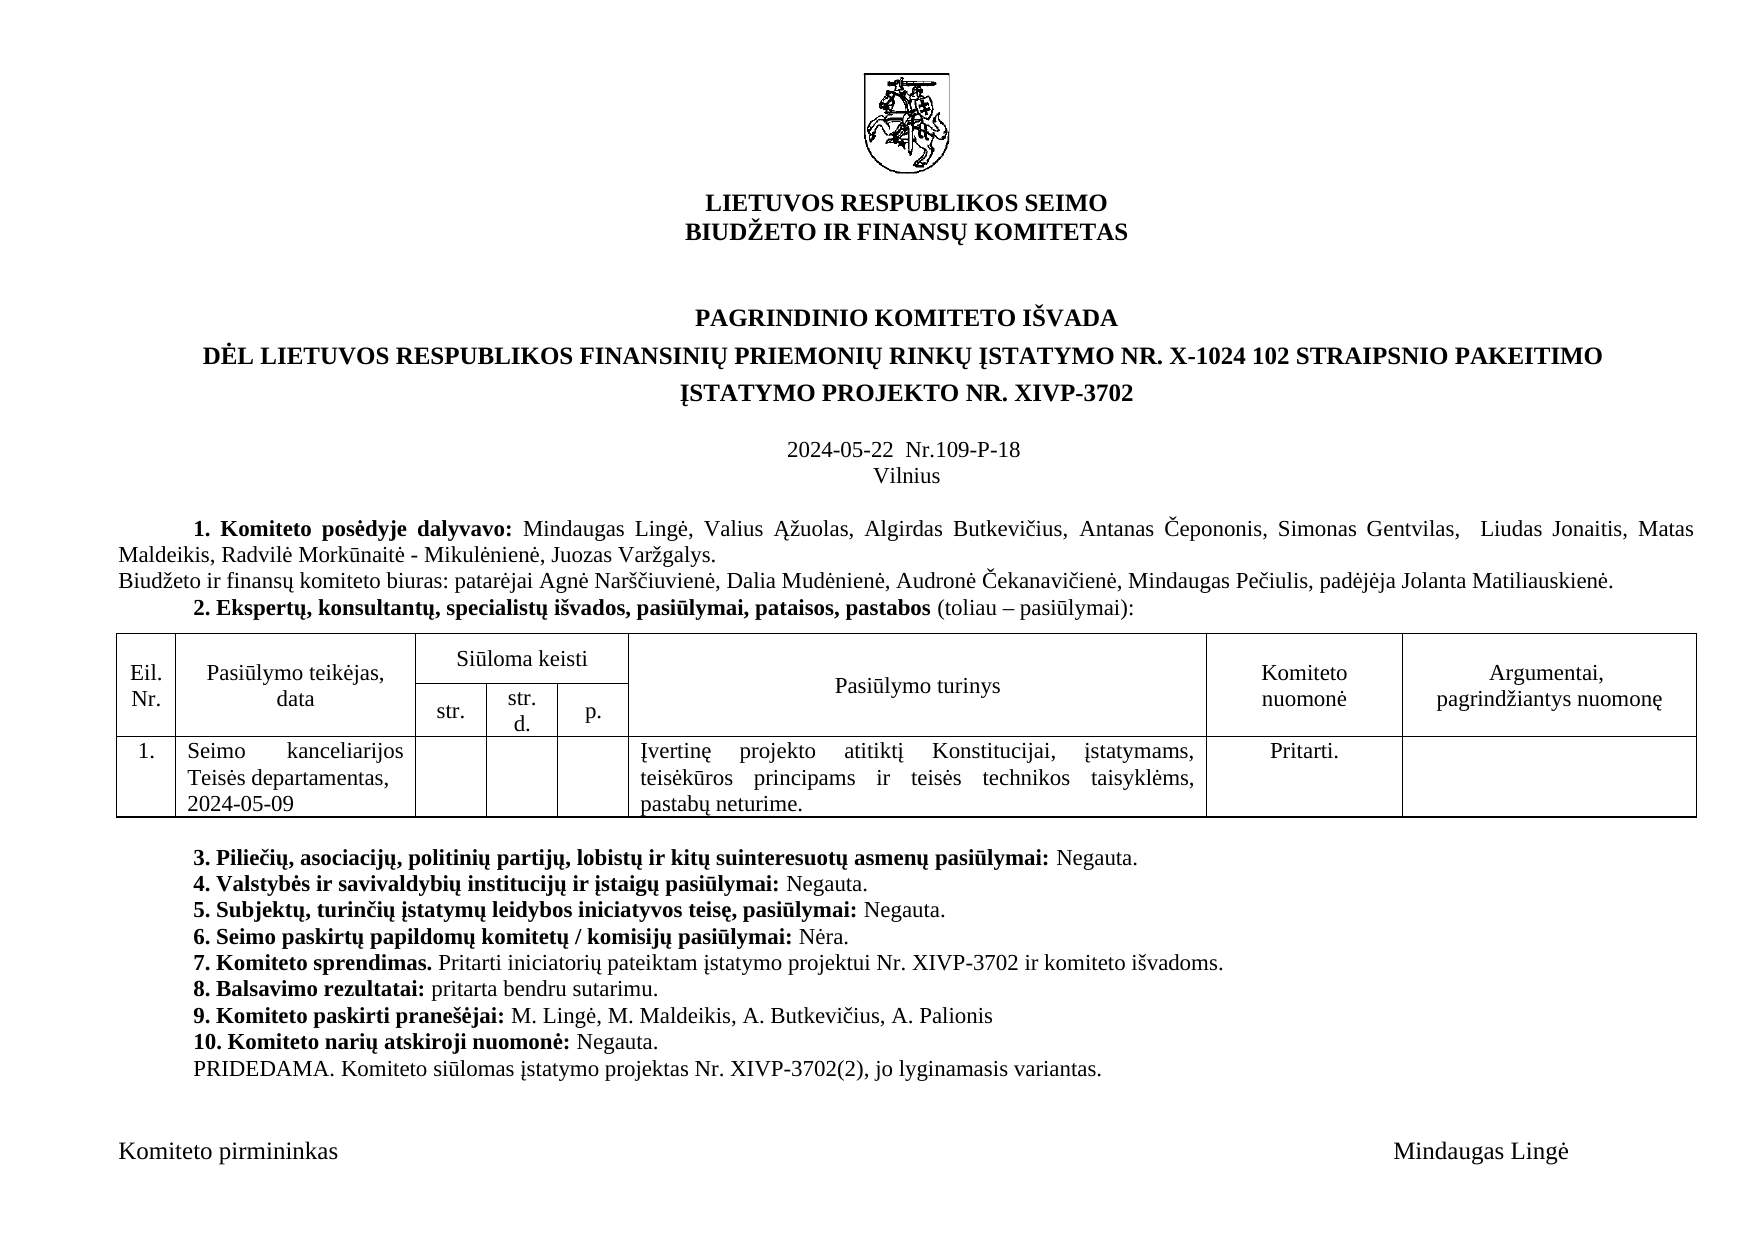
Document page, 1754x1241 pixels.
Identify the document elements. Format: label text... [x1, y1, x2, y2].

text 9. Komiteto paskirti pranešėjai: M. Lingė, M. Maldeikis, A. Butkevičius, A. Palionis [118, 1002, 1695, 1028]
text 8. Balsavimo rezultatai: pritarta bendru sutarimu. [118, 976, 1695, 1002]
table_cell p. [558, 684, 628, 736]
text LIETUVOS RESPUBLIKOS SEIMO [118, 188, 1695, 217]
subtitle 2. Ekspertų, konsultantų, specialistų išvados, pasiūlymai, pataisos, pastabos (toliau – pasiūlymai): [118, 594, 1695, 620]
table_cell Seimo kanceliarijos Teisės departamentas, 2024-05-09 [176, 737, 415, 816]
text Biudžeto ir finansų komiteto biuras: patarėjai Agnė Narščiuvienė, Dalia Mudėnienė, Audronė Čekanavičienė, Mindaugas Pečiulis, padėjėja Jolanta Matiliauskienė. [118, 567, 1695, 594]
text 1. Komiteto posėdyje dalyvavo: Mindaugas Lingė, Valius Ąžuolas, Algirdas Butkevičius, Antanas Čepononis, Simonas Gentvilas, Liudas Jonaitis, Matas Maldeikis, Radvilė Morkūnaitė - Mikulėnienė, Juozas Varžgalys. [118, 515, 1695, 567]
subtitle 4. Valstybės ir savivaldybių institucijų ir įstaigų pasiūlymai: Negauta. [118, 870, 1695, 896]
text DĖL LIETUVOS RESPUBLIKOS FINANSINIŲ PRIEMONIŲ RINKŲ ĮSTATYMO NR. X-1024 102 STRAIPSNIO PAKEITIMO [118, 332, 1695, 369]
subtitle 5. Subjektų, turinčių įstatymų leidybos iniciatyvos teisę, pasiūlymai: Negauta. [118, 896, 1695, 923]
table_header Argumentai, pagrindžiantys nuomonę [1403, 634, 1696, 736]
table_header Komiteto nuomonė [1207, 634, 1402, 736]
subtitle 3. Piliečių, asociacijų, politinių partijų, lobistų ir kitų suinteresuotų asmenų pasiūlymai: Negauta. [118, 844, 1695, 870]
table_cell str. d. [487, 684, 557, 736]
table_cell Įvertinę projekto atitiktį Konstitucijai, įstatymams, teisėkūros principams ir teisės technikos taisyklėms, pastabų neturime. [629, 737, 1206, 816]
table_header Siūloma keisti [416, 634, 628, 682]
text PRIDEDAMA. Komiteto siūlomas įstatymo projektas Nr. XIVP-3702(2), jo lyginamasis variantas. [118, 1054, 1695, 1081]
table_cell [416, 737, 486, 816]
table_cell 1. [117, 737, 175, 816]
table_cell Pritarti. [1207, 737, 1402, 816]
subtitle 6. Seimo paskirtų papildomų komitetų / komisijų pasiūlymai: Nėra. [118, 923, 1695, 949]
text Komiteto pirmininkas Mindaugas Lingė [118, 1136, 1695, 1165]
text 10. Komiteto narių atskiroji nuomonė: Negauta. [118, 1028, 1695, 1054]
table_header Eil. Nr. [117, 634, 175, 736]
text 2024-05-22 Nr.109-P-18 [118, 436, 1695, 462]
text ĮSTATYMO PROJEKTO nR. XIVP-3702 [118, 369, 1695, 407]
subtitle PAGRINDINIO KOMITETO IŠVADA [118, 303, 1695, 332]
text 7. Komiteto sprendimas. Pritarti iniciatorių pateiktam įstatymo projektui Nr. XIVP-3702 ir komiteto išvadoms. [118, 949, 1695, 976]
text Biudžeto ir finansų komitetas [118, 217, 1695, 246]
table_header Pasiūlymo turinys [629, 634, 1206, 736]
table_cell [487, 737, 557, 816]
table_cell [1403, 737, 1696, 816]
table_header Pasiūlymo teikėjas, data [176, 634, 415, 736]
table_cell str. [416, 684, 486, 736]
table_cell [558, 737, 628, 816]
text Vilnius [118, 462, 1695, 488]
